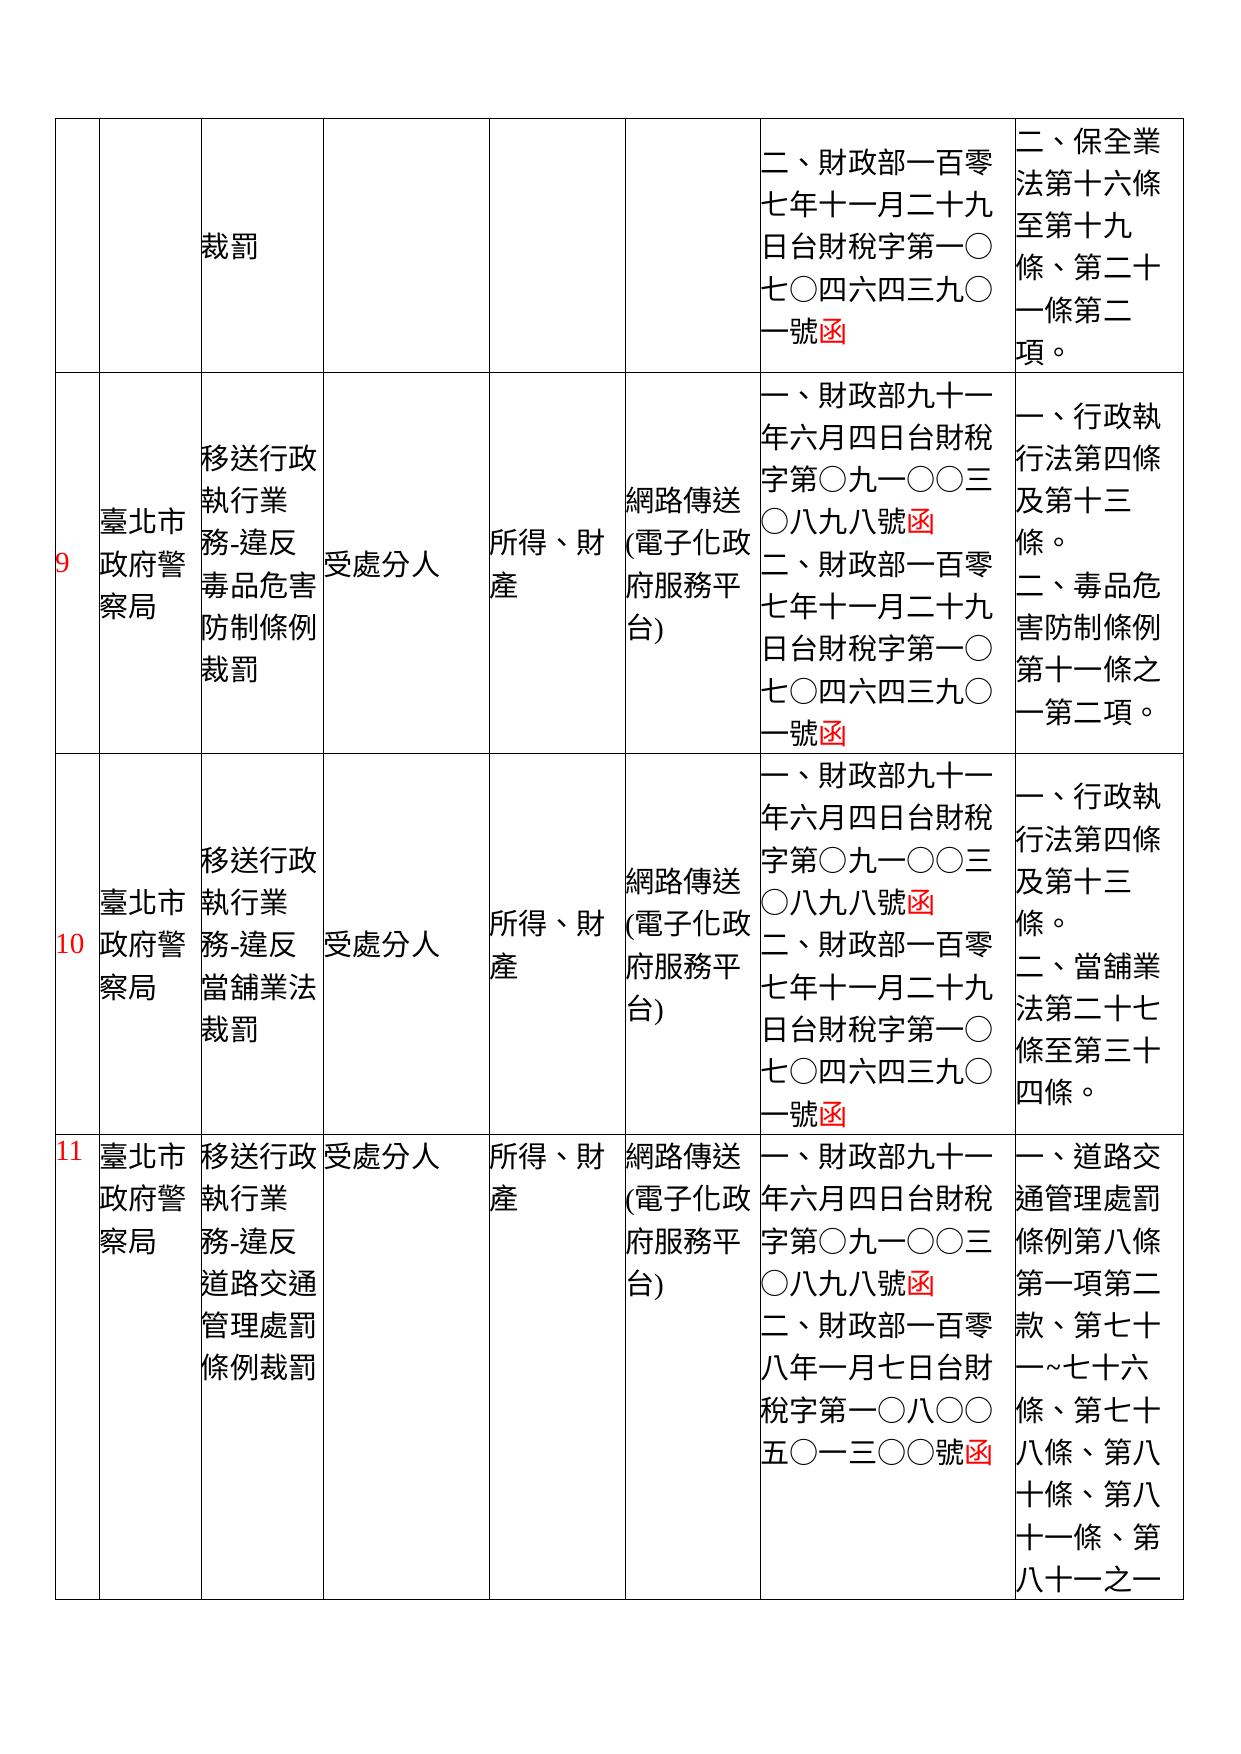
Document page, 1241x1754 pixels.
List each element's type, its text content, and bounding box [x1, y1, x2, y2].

table_cell 一、財政部九十一年六月四日台財稅字第○九一○○三○八九八號函 二、財政部一百零七年十一月二十九日台財稅字第一○七○四六四三九○一號函 [761, 754, 1015, 1133]
table_cell 所得、財產 [490, 754, 625, 1133]
table_cell 所得、財產 [490, 1135, 625, 1599]
table_cell 網路傳送(電子化政府服務平台) [626, 754, 760, 1133]
table_cell 裁罰 [202, 119, 323, 372]
table_cell 一、財政部九十一年六月四日台財稅字第○九一○○三○八九八號函 二、財政部一百零七年十一月二十九日台財稅字第一○七○四六四三九○一號函 [761, 373, 1015, 753]
table_cell 二、保全業法第十六條至第十九條、第二十一條第二項。 [1016, 119, 1183, 372]
table_cell 11 [56, 1135, 99, 1599]
table_cell 網路傳送(電子化政府服務平台) [626, 373, 760, 753]
table_cell 一、行政執行法第四條及第十三條。 二、毒品危害防制條例第十一條之一第二項。 [1016, 373, 1183, 753]
table_cell 一、財政部九十一年六月四日台財稅字第○九一○○三○八九八號函 二、財政部一百零八年一月七日台財稅字第一○八○○五○一三○○號函 [761, 1135, 1015, 1599]
table_cell [626, 119, 760, 372]
table_cell 所得、財產 [490, 373, 625, 753]
table_cell [490, 119, 625, 372]
table_cell 一、行政執行法第四條及第十三條。 二、當舖業法第二十七條至第三十四條。 [1016, 754, 1183, 1133]
table_cell 9 [56, 373, 99, 753]
table_cell 臺北市政府警察局 [100, 373, 201, 753]
table_cell 移送行政執行業務-違反毒品危害防制條例裁罰 [202, 373, 323, 753]
table_cell 受處分人 [324, 373, 489, 753]
table_cell 臺北市政府警察局 [100, 1135, 201, 1599]
table_cell 二、財政部一百零七年十一月二十九日台財稅字第一○七○四六四三九○一號函 [761, 119, 1015, 372]
table_cell [100, 119, 201, 372]
table_cell 移送行政執行業務-違反當舖業法裁罰 [202, 754, 323, 1133]
table_cell 10 [56, 754, 99, 1133]
table_cell 受處分人 [324, 1135, 489, 1599]
table_cell 一、道路交通管理處罰條例第八條第一項第二款、第七十一~七十六條、第七十八條、第八十條、第八十一條、第八十一之一 [1016, 1135, 1183, 1599]
table_cell 受處分人 [324, 754, 489, 1133]
table_cell 網路傳送(電子化政府服務平台) [626, 1135, 760, 1599]
table_cell 臺北市政府警察局 [100, 754, 201, 1133]
table_cell [56, 119, 99, 372]
table_cell [324, 119, 489, 372]
table_cell 移送行政執行業務-違反道路交通管理處罰條例裁罰 [202, 1135, 323, 1599]
